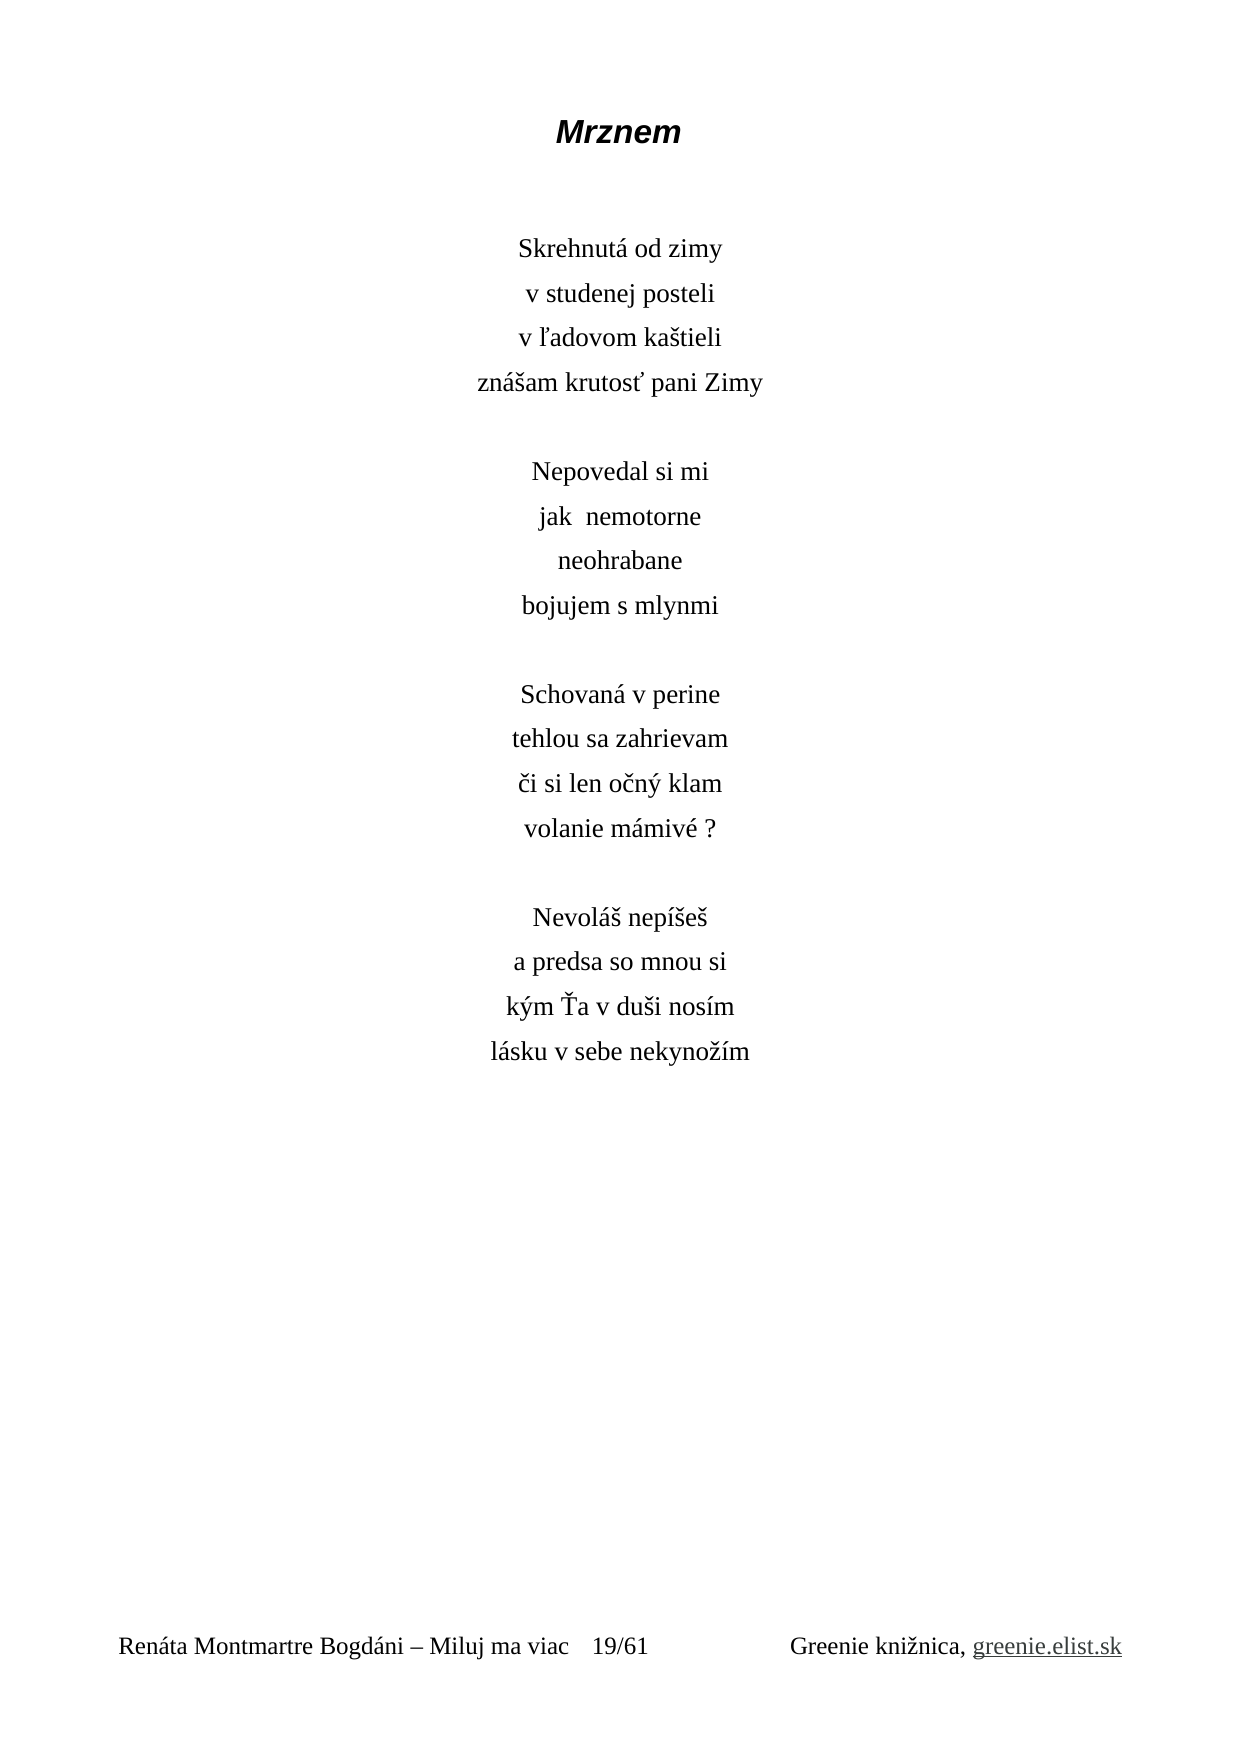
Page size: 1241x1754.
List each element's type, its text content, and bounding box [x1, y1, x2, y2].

text Nevoláš nepíšeš [106, 901, 1134, 932]
text jak nemotorne [106, 499, 1134, 531]
text neohrabane [106, 544, 1134, 575]
text v ľadovom kaštieli [106, 321, 1134, 352]
text bojujem s mlynmi [106, 589, 1134, 620]
text a predsa so mnou si [106, 945, 1134, 977]
text v studenej posteli [106, 277, 1134, 308]
text Schovaná v perine [106, 678, 1134, 709]
subtitle Mrznem [106, 112, 1134, 151]
text kým Ťa v duši nosím [106, 990, 1134, 1021]
text znášam krutosť pani Zimy [106, 366, 1134, 397]
text tehlou sa zahrievam [106, 722, 1134, 754]
text volanie mámivé ? [106, 812, 1134, 843]
text Skrehnutá od zimy [106, 232, 1134, 263]
text Nepovedal si mi [106, 455, 1134, 486]
text či si len očný klam [106, 767, 1134, 798]
text lásku v sebe nekynožím [106, 1034, 1134, 1066]
